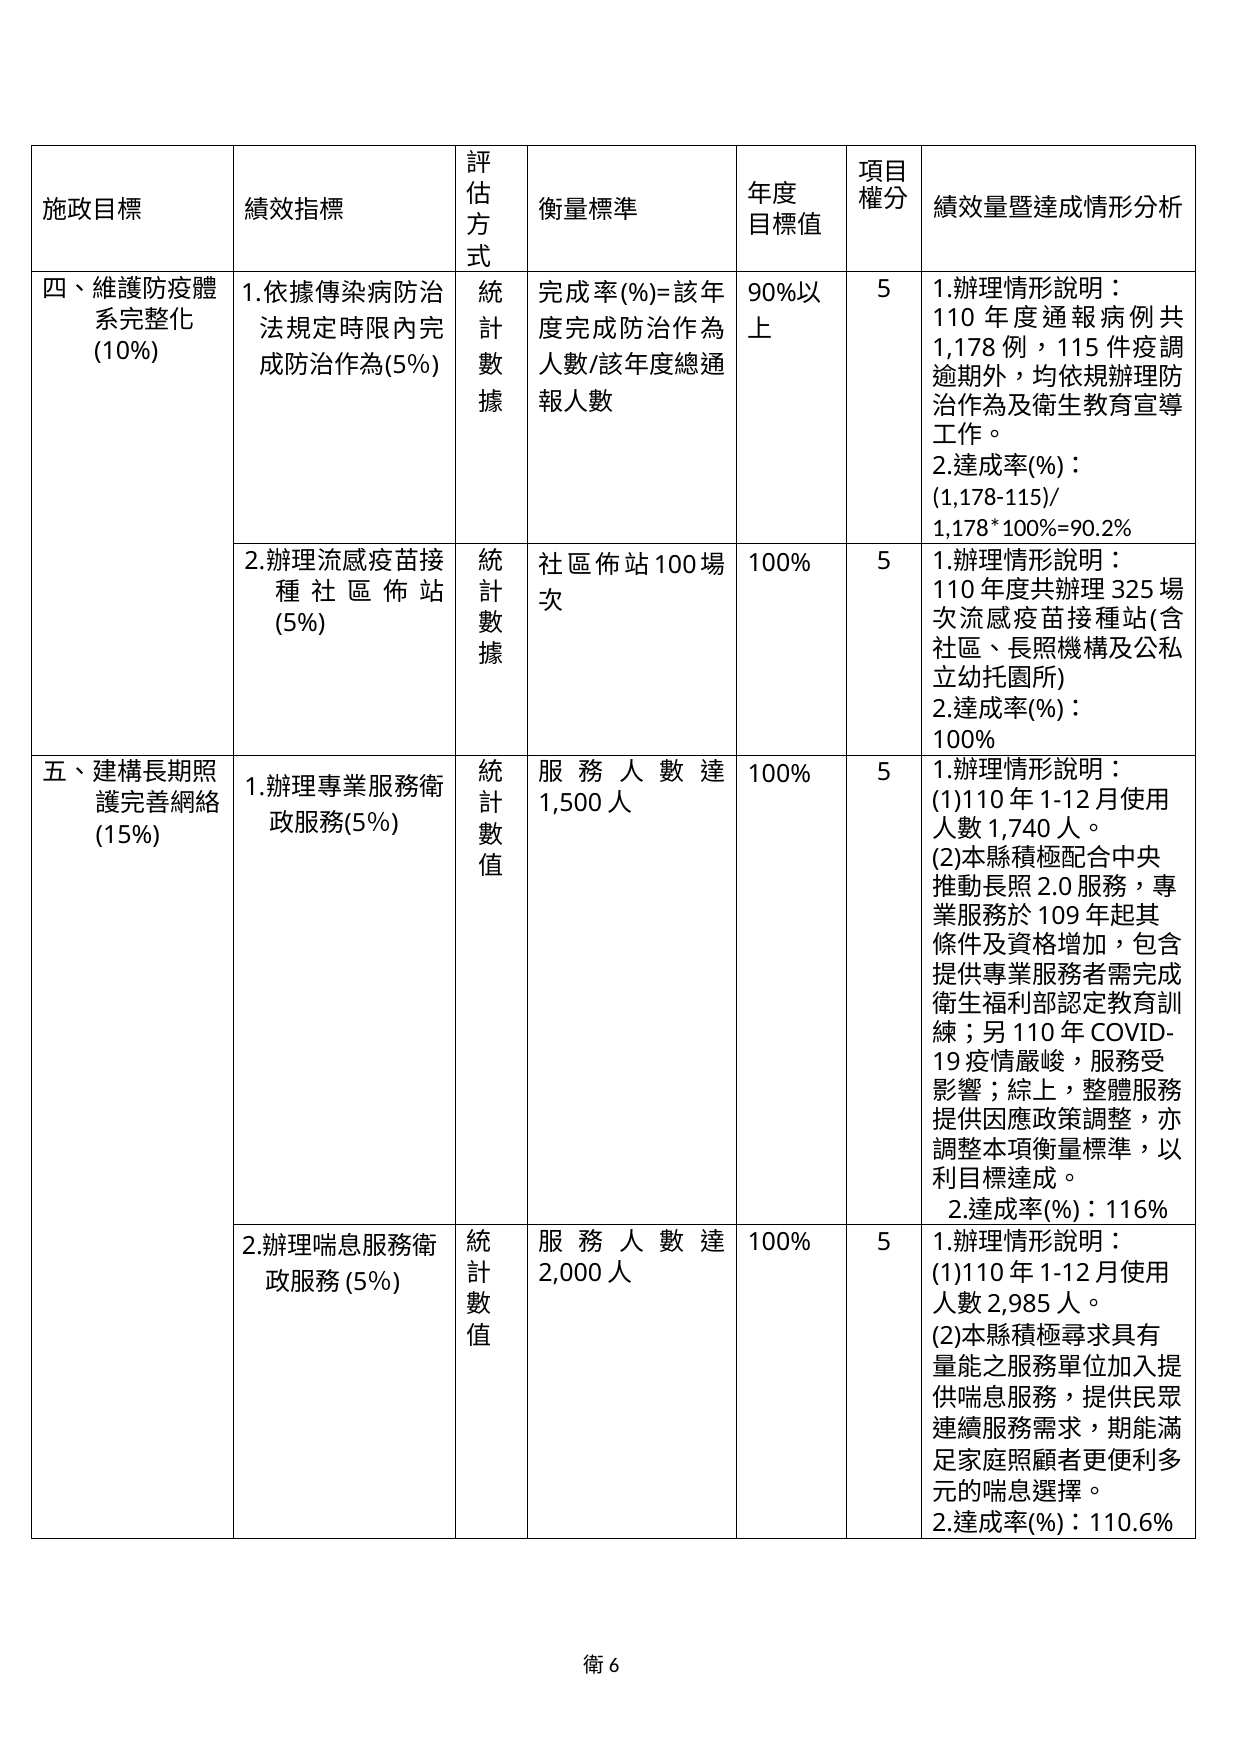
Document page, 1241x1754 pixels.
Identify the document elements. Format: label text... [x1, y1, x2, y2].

table_cell 統計數值 [456, 756, 527, 1224]
table_cell 5 [847, 1225, 921, 1538]
table_header 評估方式 [456, 146, 527, 271]
table_header 衡量標準 [528, 146, 736, 271]
table_cell 1.辦理情形說明： 110年度通報病例共1,178例，115件疫調逾期外，均依規辦理防治作為及衛生教育宣導工作。 2.達成率(%)： (1,178-115)/1,178*100%=90.2% [922, 272, 1195, 543]
table_cell 5 [847, 272, 921, 543]
table_cell 5 [847, 544, 921, 754]
table_header 年度 目標值 [737, 146, 846, 271]
table_cell 2.辦理流感疫苗接種社區佈站(5%) [234, 544, 455, 754]
table_cell 100% [737, 1225, 846, 1538]
table_cell 5 [847, 756, 921, 1224]
table_cell 服務人數達2,000人 [528, 1225, 736, 1538]
table_header 績效指標 [234, 146, 455, 271]
table_header 項目權分 [847, 146, 921, 271]
table_cell 統計數值 [456, 1225, 527, 1538]
table_header 施政目標 [32, 146, 233, 271]
table_cell 90%以上 [737, 272, 846, 543]
table_cell 1.辦理情形說明：(1)110年1-12月使用人數2,985人。 (2)本縣積極尋求具有量能之服務單位加入提供喘息服務，提供民眾連續服務需求，期能滿足家庭照顧者更便利多元的喘息選擇。 2.達成率(%)：110.6% [922, 1225, 1195, 1538]
table_cell 五、建構長期照護完善網絡(15%) [32, 756, 233, 1538]
table_header 績效量暨達成情形分析 [922, 146, 1195, 271]
table_cell 1.辦理情形說明： 110年度共辦理325場次流感疫苗接種站(含社區、長照機構及公私立幼托園所) 2.達成率(%)： 100% [922, 544, 1195, 754]
table_cell 服務人數達1,500人 [528, 756, 736, 1224]
table_cell 100% [737, 544, 846, 754]
table_cell 四、維護防疫體系完整化(10%) [32, 272, 233, 754]
table_cell 100% [737, 756, 846, 1224]
table_cell 統計數據 [456, 272, 527, 543]
table_cell 2.辦理喘息服務衛政服務 (5％) [234, 1225, 455, 1538]
table_cell 統計數據 [456, 544, 527, 754]
table_cell 1.依據傳染病防治法規定時限內完成防治作為(5％) [234, 272, 455, 543]
table_cell 1.辦理專業服務衛政服務(5％) [234, 756, 455, 1224]
table_cell 社區佈站100場次 [528, 544, 736, 754]
table_cell 1.辦理情形說明：(1)110年1-12月使用人數1,740人。 (2)本縣積極配合中央推動長照2.0服務，專業服務於109年起其條件及資格增加，包含提供專業服務者需完成衛生福利部認定教育訓練；另110年COVID-19疫情嚴峻，服務受影響；綜上，整體服務提供因應政策調整，亦調整本項衡量標準，以利目標達成。 2.達成率(%)：116% [922, 756, 1195, 1224]
table_cell 完成率(%)=該年度完成防治作為人數/該年度總通報人數 [528, 272, 736, 543]
